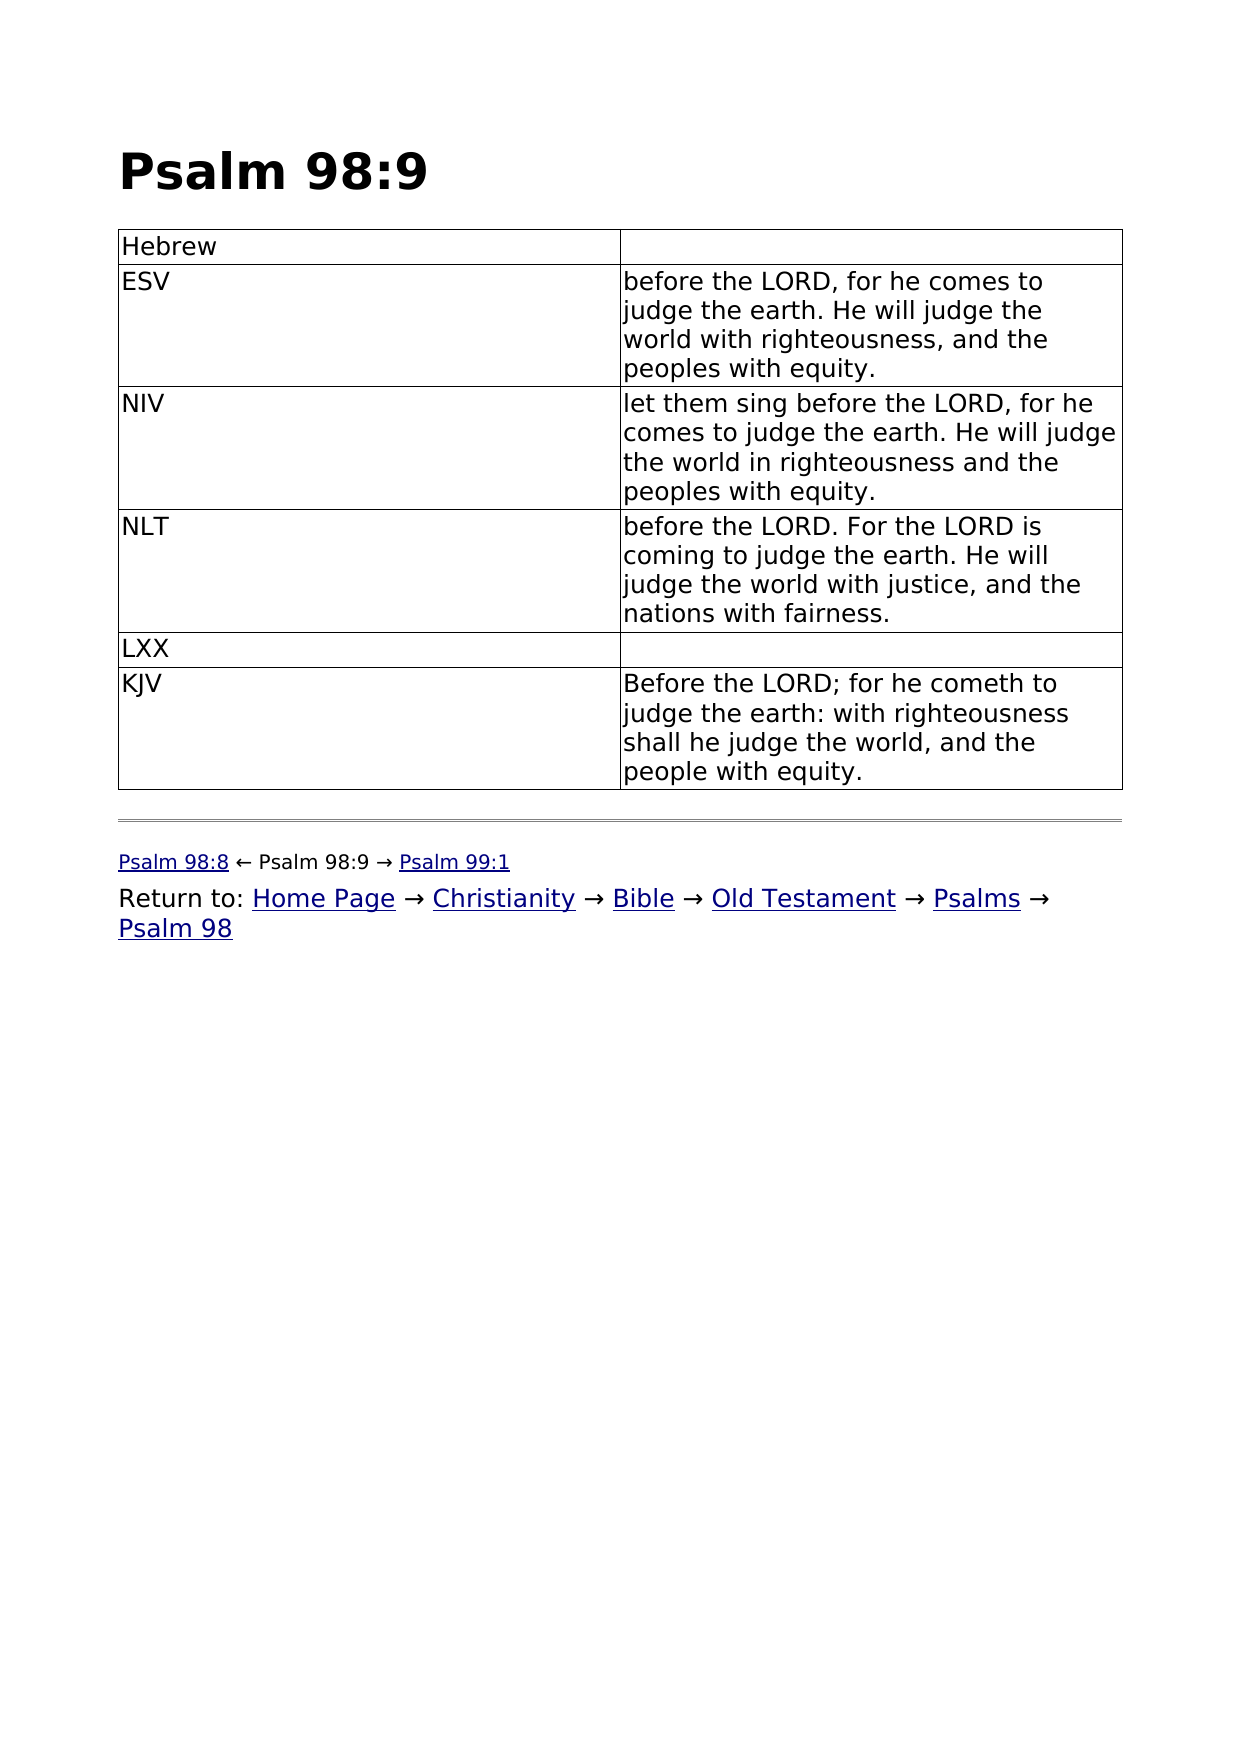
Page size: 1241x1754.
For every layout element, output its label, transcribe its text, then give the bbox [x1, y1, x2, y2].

table_cell NIV [119, 387, 620, 509]
text Return to: Home Page → Christianity → Bible → Old Testament → Psalms → Psalm 98 [118, 884, 1122, 943]
table_cell before the LORD, for he comes to judge the earth. He will judge the world with righteousness, and the peoples with equity. [621, 265, 1122, 386]
text Psalm 98:8 ← Psalm 98:9 → Psalm 99:1 [118, 851, 1122, 884]
table_cell Before the LORD; for he cometh to judge the earth: with righteousness shall he judge the world, and the people with equity. [621, 668, 1122, 789]
table_cell ESV [119, 265, 620, 386]
table_cell NLT [119, 510, 620, 632]
table_header Hebrew [119, 230, 620, 264]
table_cell [621, 633, 1122, 667]
subtitle Psalm 98:9 [118, 143, 1122, 201]
table_cell KJV [119, 668, 620, 789]
table_cell LXX [119, 633, 620, 667]
table_header [621, 230, 1122, 264]
table_cell let them sing before the LORD, for he comes to judge the earth. He will judge the world in righteousness and the peoples with equity. [621, 387, 1122, 509]
table_cell before the LORD. For the LORD is coming to judge the earth. He will judge the world with justice, and the nations with fairness. [621, 510, 1122, 632]
